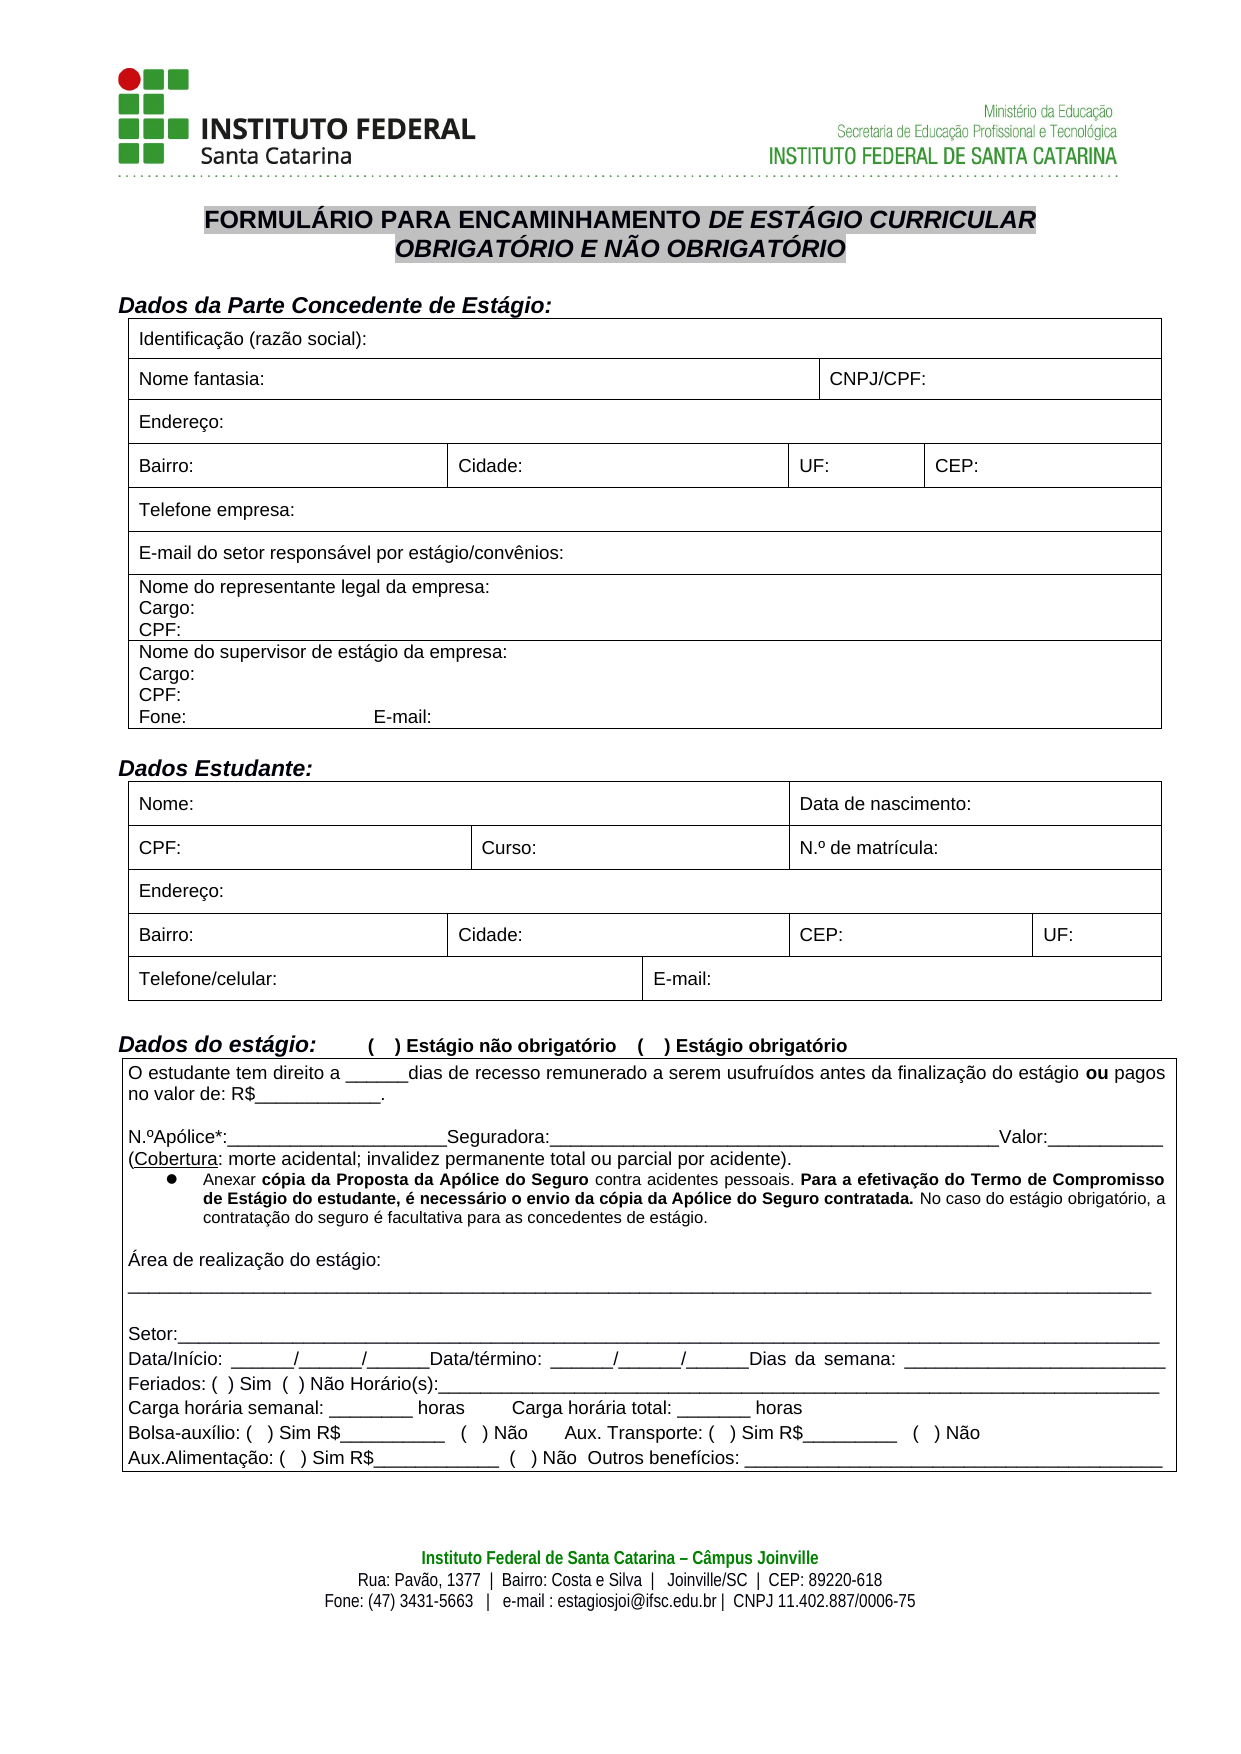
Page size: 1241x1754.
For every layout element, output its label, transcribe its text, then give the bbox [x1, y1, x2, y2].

table_cell Nome do representante legal da empresa: Cargo: CPF: [129, 575, 1161, 640]
text Dados Estudante: [118, 755, 1122, 781]
table_cell Curso: [472, 826, 789, 869]
table_cell Cidade: [448, 914, 789, 956]
table_cell Nome fantasia: [129, 359, 819, 399]
picture [118, 68, 1122, 177]
table_cell Cidade: [448, 444, 788, 487]
table_cell E-mail: [643, 957, 1161, 1000]
table_cell Bairro: [129, 444, 447, 487]
table_cell N.º de matrícula: [790, 826, 1161, 869]
table_header O estudante tem direito a ______dias de recesso remunerado a serem usufruídos antes da finalização do estágio ou pagos no valor de: R$____________. N.ºApólice*:_____________________Seguradora:___________________________________________Valor:___________ (Cobertura: morte acidental; invalidez permanente total ou parcial por acidente). Anexar cópia da Proposta da Apólice do Seguro contra acidentes pessoais. Para a efetivação do Termo de Compromisso de Estágio do estudante, é necessário o envio da cópia da Apólice do Seguro contratada. No caso do estágio obrigatório, a contratação do seguro é facultativa para as concedentes de estágio. Área de realização do estágio: __________________________________________________________________________________________________ Setor:______________________________________________________________________________________________ Data/Início: ______/______/______Data/término: ______/______/______Dias da semana: _________________________ Feriados: ( ) Sim ( ) Não Horário(s):_____________________________________________________________________ Carga horária semanal: ________ horas Carga horária total: _______ horas Bolsa-auxílio: ( ) Sim R$__________ ( ) Não Aux. Transporte: ( ) Sim R$_________ ( ) Não Aux.Alimentação: ( ) Sim R$____________ ( ) Não Outros benefícios: ________________________________________ [123, 1059, 1176, 1471]
table_cell CPF: [129, 826, 471, 869]
table_header Data de nascimento: [790, 782, 1161, 825]
table_cell Endereço: [129, 400, 1161, 443]
table_cell CNPJ/CPF: [820, 359, 1161, 399]
table_cell UF: [789, 444, 924, 487]
table_header Identificação (razão social): [129, 319, 1161, 358]
text Dados da Parte Concedente de Estágio: [118, 292, 1122, 318]
table_cell Bairro: [129, 914, 447, 956]
table_cell Telefone/celular: [129, 957, 642, 1000]
text FORMULÁRIO PARA ENCAMINHAMENTO DE ESTÁGIO CURRICULAR OBRIGATÓRIO E NÃO OBRIGATÓRIO [118, 206, 1122, 263]
text Dados do estágio: ( ) Estágio não obrigatório ( ) Estágio obrigatório [118, 1031, 1122, 1058]
table_cell Nome do supervisor de estágio da empresa: Cargo: CPF: Fone: E-mail: [129, 641, 1161, 727]
table_cell CEP: [925, 444, 1161, 487]
table_cell CEP: [790, 914, 1032, 956]
table_header Nome: [129, 782, 789, 825]
table_cell Endereço: [129, 870, 1161, 912]
table_cell UF: [1033, 914, 1161, 956]
table_cell Telefone empresa: [129, 488, 1161, 531]
table_cell E-mail do setor responsável por estágio/convênios: [129, 532, 1161, 574]
